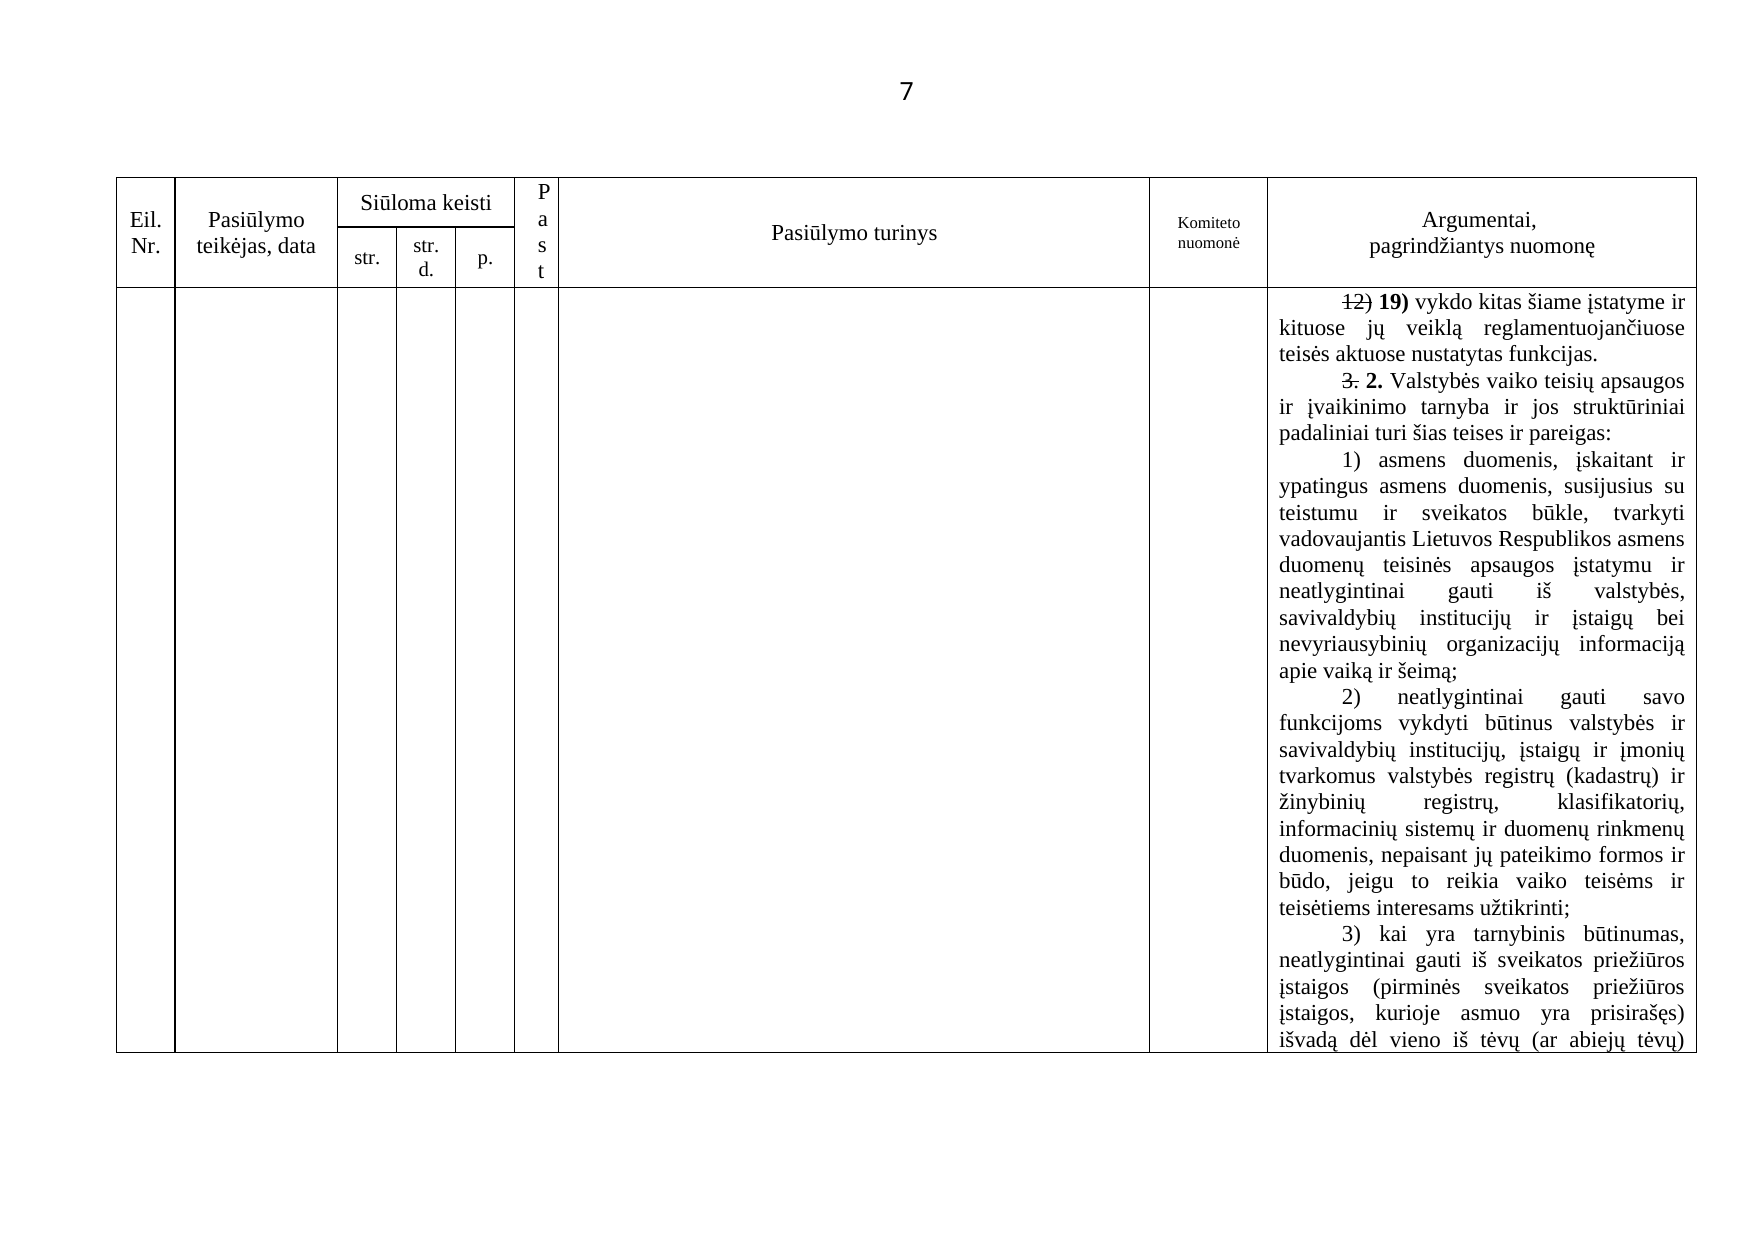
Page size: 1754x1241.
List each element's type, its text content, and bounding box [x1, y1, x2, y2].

table_cell [117, 288, 174, 1052]
table_header Komiteto nuomonė [1150, 178, 1267, 287]
table_cell [176, 288, 337, 1052]
table_cell [338, 288, 396, 1052]
table_cell p. [456, 228, 514, 287]
table_cell [515, 288, 558, 1052]
table_cell [456, 288, 514, 1052]
table_cell str. d. [397, 228, 455, 287]
table_header Eil. Nr. [117, 178, 174, 287]
table_cell [397, 288, 455, 1052]
table_cell [1150, 288, 1267, 1052]
table_header Pasiūlymo teikėjas, data [176, 178, 337, 287]
table_header Pasiūlymo turinys [559, 178, 1149, 287]
table_header Argumentai, pagrindžiantys nuomonę [1268, 178, 1696, 287]
table_header Siūloma keisti [338, 178, 514, 226]
table_cell [559, 288, 1149, 1052]
table_header Pastabos [515, 178, 558, 287]
table_cell 12) 19) vykdo kitas šiame įstatyme ir kituose jų veiklą reglamentuojančiuose teisės aktuose nustatytas funkcijas. 3. 2. Valstybės vaiko teisių apsaugos ir įvaikinimo tarnyba ir jos struktūriniai padaliniai turi šias teises ir pareigas: 1) asmens duomenis, įskaitant ir ypatingus asmens duomenis, susijusius su teistumu ir sveikatos būkle, tvarkyti vadovaujantis Lietuvos Respublikos asmens duomenų teisinės apsaugos įstatymu ir neatlygintinai gauti iš valstybės, savivaldybių institucijų ir įstaigų bei nevyriausybinių organizacijų informaciją apie vaiką ir šeimą; 2) neatlygintinai gauti savo funkcijoms vykdyti būtinus valstybės ir savivaldybių institucijų, įstaigų ir įmonių tvarkomus valstybės registrų (kadastrų) ir žinybinių registrų, klasifikatorių, informacinių sistemų ir duomenų rinkmenų duomenis, nepaisant jų pateikimo formos ir būdo, jeigu to reikia vaiko teisėms ir teisėtiems interesams užtikrinti; 3) kai yra tarnybinis būtinumas, neatlygintinai gauti iš sveikatos priežiūros įstaigos (pirminės sveikatos priežiūros įstaigos, kurioje asmuo yra prisirašęs) išvadą dėl vieno iš tėvų (ar abiejų tėvų) [1268, 288, 1696, 1052]
table_cell str. [338, 228, 396, 287]
